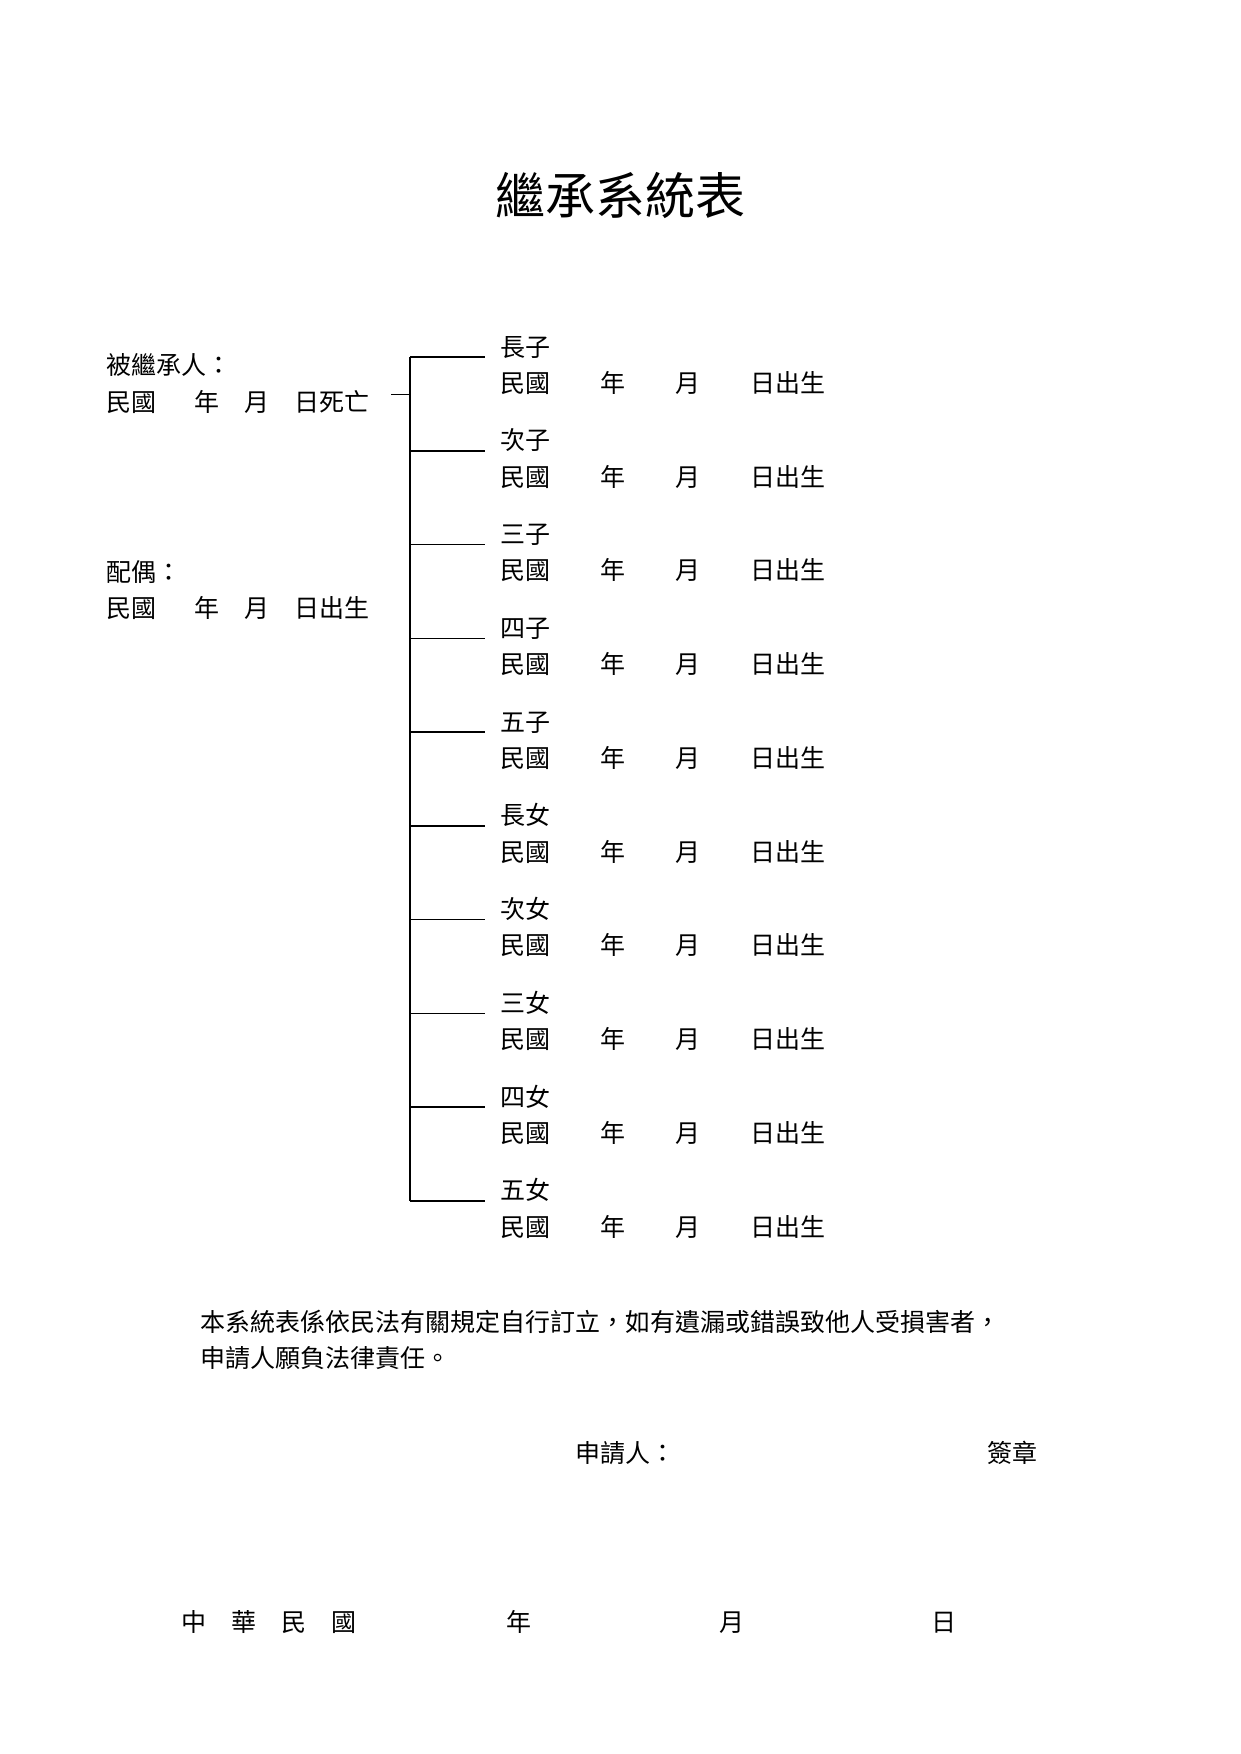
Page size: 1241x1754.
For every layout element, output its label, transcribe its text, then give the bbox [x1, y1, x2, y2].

text 配偶： [106, 552, 376, 588]
text 民國 年 月 日出生 [106, 588, 376, 624]
text 三子 [500, 514, 864, 551]
text 民國 年 月 日出生 [500, 1019, 864, 1056]
text 五子 [500, 702, 864, 738]
text 被繼承人： [106, 346, 376, 382]
text 四女 [500, 1077, 864, 1113]
text 申請人： 簽章 [575, 1433, 1051, 1469]
text 三女 [500, 983, 864, 1019]
text 民國 年 月 日死亡 [106, 382, 376, 418]
text 五女 [500, 1171, 864, 1207]
text 本系統表係依民法有關規定自行訂立，如有遺漏或錯誤致他人受損害者， [200, 1302, 1033, 1338]
text 民國 年 月 日出生 [500, 738, 864, 774]
text 長子 [500, 327, 864, 363]
text 申請人願負法律責任。 [200, 1338, 1033, 1374]
text 民國 年 月 日出生 [500, 832, 864, 868]
text 繼承系統表 [148, 119, 1092, 244]
text 長女 [500, 796, 864, 832]
text 次女 [500, 889, 864, 926]
text 四子 [500, 608, 864, 644]
text 民國 年 月 日出生 [500, 1113, 864, 1149]
text 民國 年 月 日出生 [500, 926, 864, 962]
text 次子 [500, 421, 864, 457]
text 民國 年 月 日出生 [500, 363, 864, 399]
text 中 華 民 國 年 月 日 [181, 1602, 958, 1638]
text 民國 年 月 日出生 [500, 644, 864, 681]
text 民國 年 月 日出生 [500, 1207, 864, 1243]
text 民國 年 月 日出生 [500, 457, 864, 493]
text 民國 年 月 日出生 [500, 551, 864, 587]
